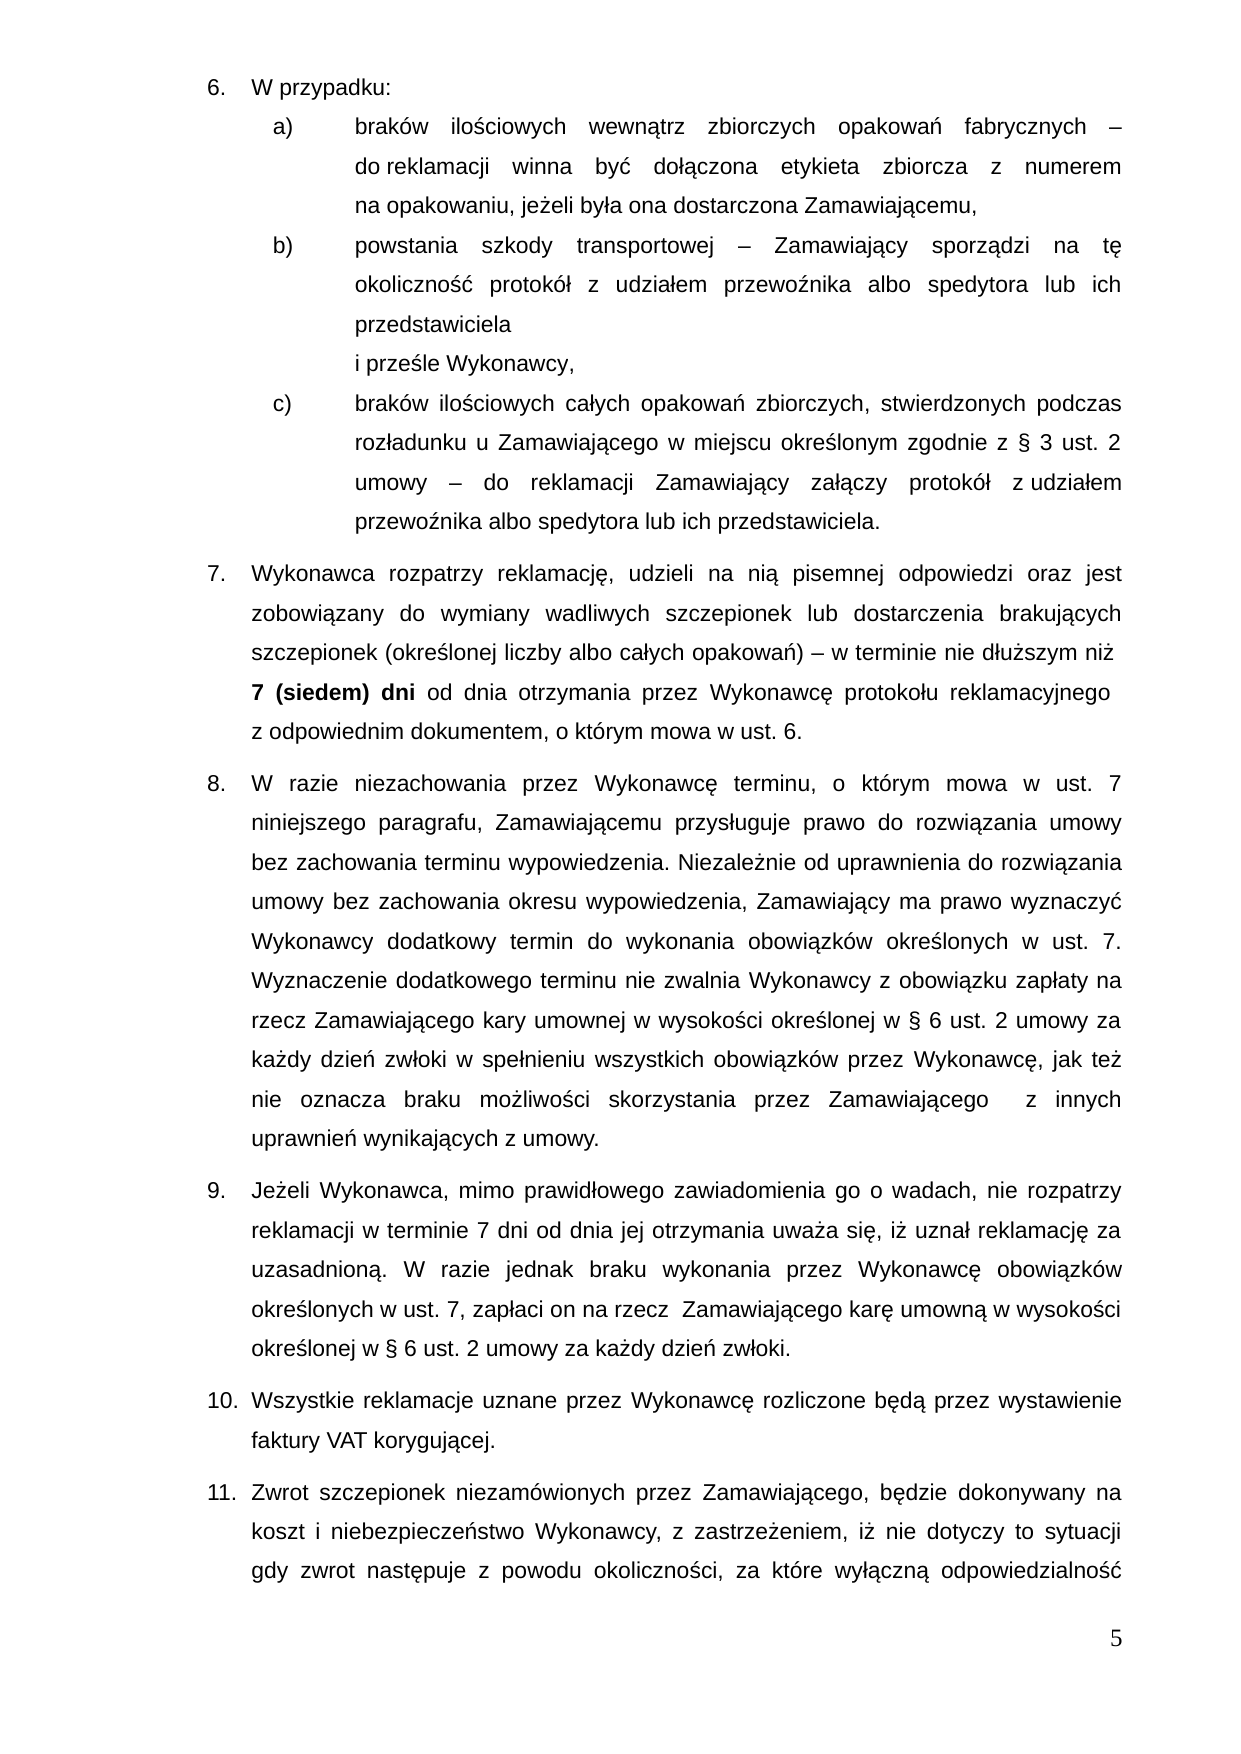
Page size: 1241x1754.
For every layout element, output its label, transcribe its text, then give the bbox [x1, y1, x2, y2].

list Zwrot szczepionek niezamówionych przez Zamawiającego, będzie dokonywany na koszt i niebezpieczeństwo Wykonawcy, z zastrzeżeniem, iż nie dotyczy to sytuacji gdy zwrot następuje z powodu okoliczności, za które wyłączną odpowiedzialność [207, 1478, 1122, 1584]
list braków ilościowych wewnątrz zbiorczych opakowań fabrycznych – do reklamacji winna być dołączona etykieta zbiorcza z numerem na opakowaniu, jeżeli była ona dostarczona Zamawiającemu, [273, 113, 1122, 218]
list Wykonawca rozpatrzy reklamację, udzieli na nią pisemnej odpowiedzi oraz jest zobowiązany do wymiany wadliwych szczepionek lub dostarczenia brakujących szczepionek (określonej liczby albo całych opakowań) – w terminie nie dłuższym niż 7 (siedem) dni od dnia otrzymania przez Wykonawcę protokołu reklamacyjnego z odpowiednim dokumentem, o którym mowa w ust. 6. [207, 560, 1122, 744]
list braków ilościowych całych opakowań zbiorczych, stwierdzonych podczas rozładunku u Zamawiającego w miejscu określonym zgodnie z § 3 ust. 2 umowy – do reklamacji Zamawiający załączy protokół z udziałem przewoźnika albo spedytora lub ich przedstawiciela. [273, 389, 1122, 534]
list W razie niezachowania przez Wykonawcę terminu, o którym mowa w ust. 7 niniejszego paragrafu, Zamawiającemu przysługuje prawo do rozwiązania umowy bez zachowania terminu wypowiedzenia. Niezależnie od uprawnienia do rozwiązania umowy bez zachowania okresu wypowiedzenia, Zamawiający ma prawo wyznaczyć Wykonawcy dodatkowy termin do wykonania obowiązków określonych w ust. 7. Wyznaczenie dodatkowego terminu nie zwalnia Wykonawcy z obowiązku zapłaty na rzecz Zamawiającego kary umownej w wysokości określonej w § 6 ust. 2 umowy za każdy dzień zwłoki w spełnieniu wszystkich obowiązków przez Wykonawcę, jak też nie oznacza braku możliwości skorzystania przez Zamawiającego z innych uprawnień wynikających z umowy. [207, 770, 1122, 1152]
list Wszystkie reklamacje uznane przez Wykonawcę rozliczone będą przez wystawienie faktury VAT korygującej. [207, 1387, 1122, 1453]
list Jeżeli Wykonawca, mimo prawidłowego zawiadomienia go o wadach, nie rozpatrzy reklamacji w terminie 7 dni od dnia jej otrzymania uważa się, iż uznał reklamację za uzasadnioną. W razie jednak braku wykonania przez Wykonawcę obowiązków określonych w ust. 7, zapłaci on na rzecz Zamawiającego karę umowną w wysokości określonej w § 6 ust. 2 umowy za każdy dzień zwłoki. [207, 1177, 1122, 1361]
list powstania szkody transportowej – Zamawiający sporządzi na tę okoliczność protokół z udziałem przewoźnika albo spedytora lub ich przedstawiciela i prześle Wykonawcy, [273, 232, 1122, 376]
list W przypadku: [251, 74, 1122, 100]
